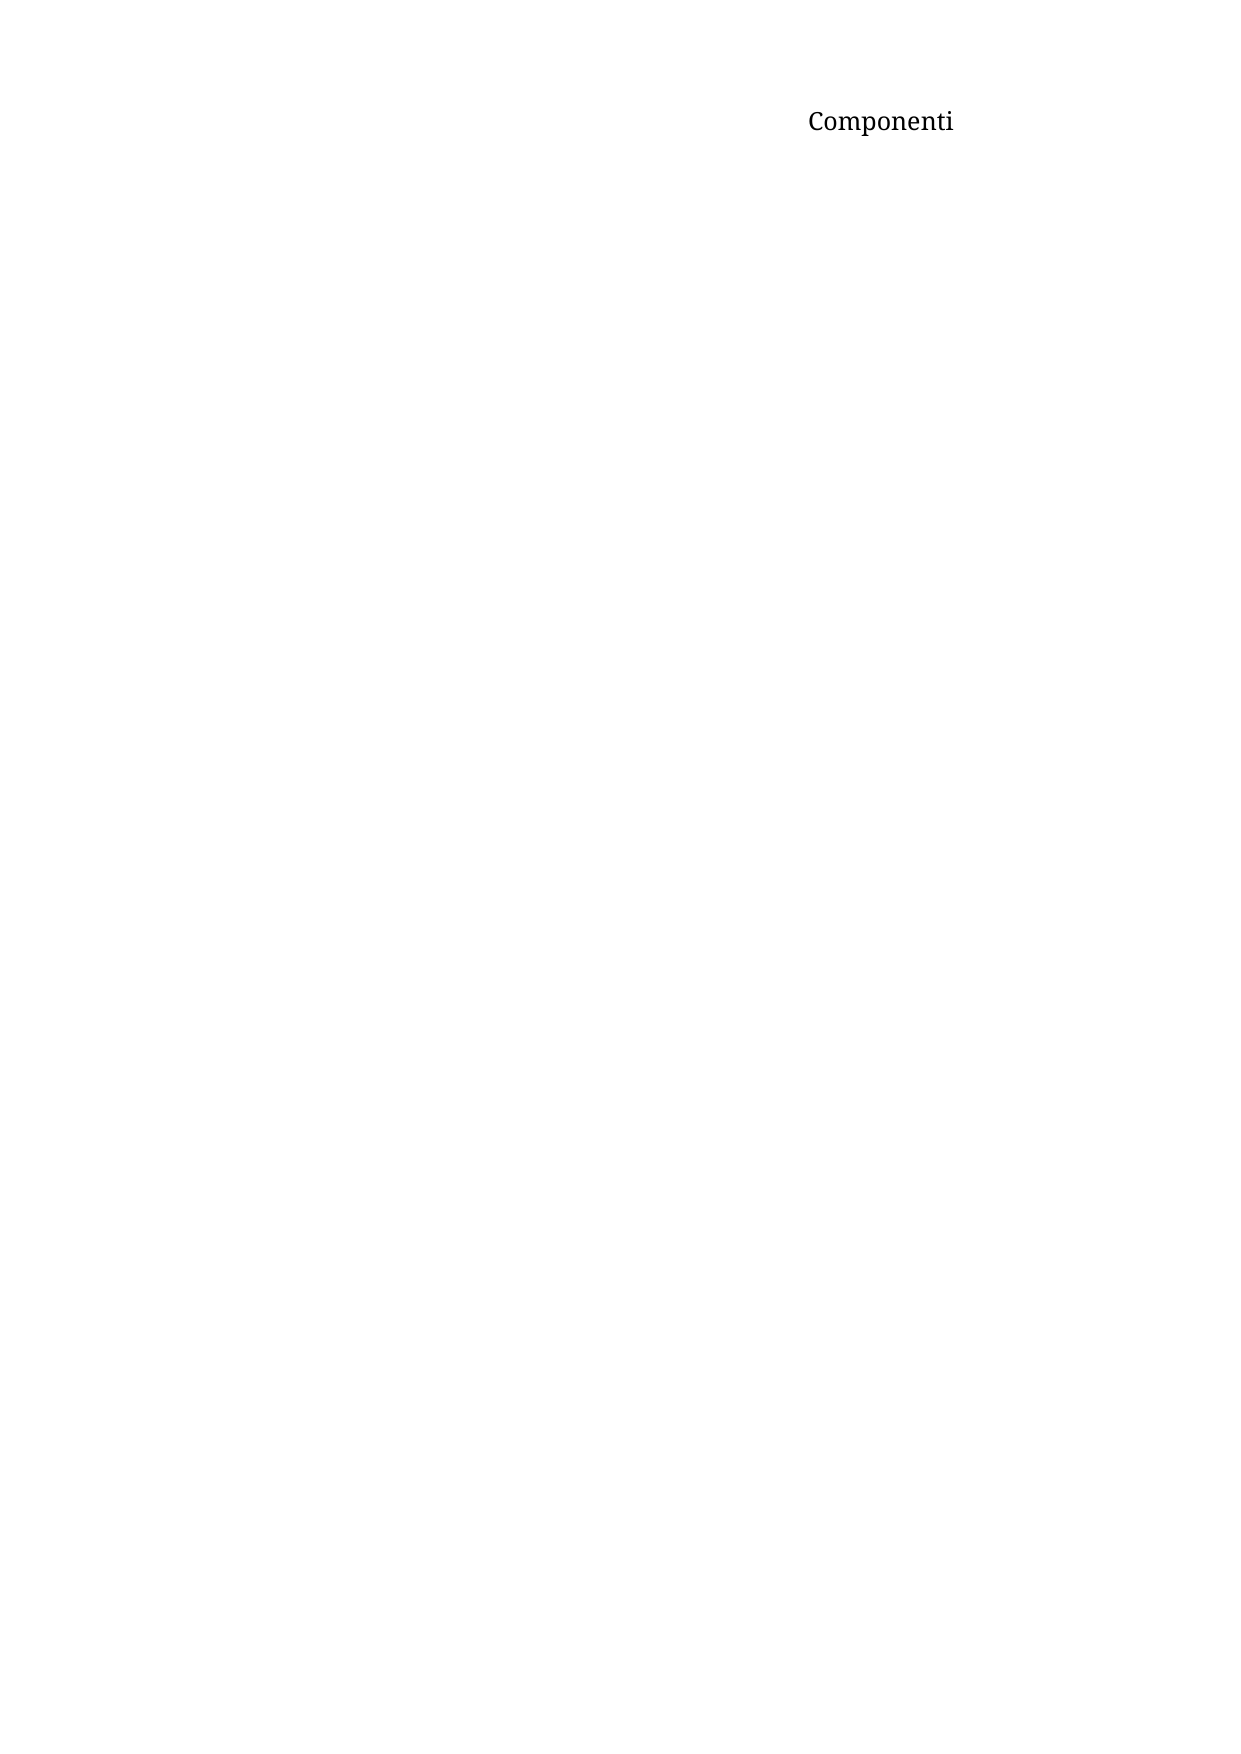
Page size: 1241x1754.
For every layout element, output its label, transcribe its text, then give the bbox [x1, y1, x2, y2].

table_header [117, 104, 626, 137]
table_header Componenti [626, 104, 1135, 137]
